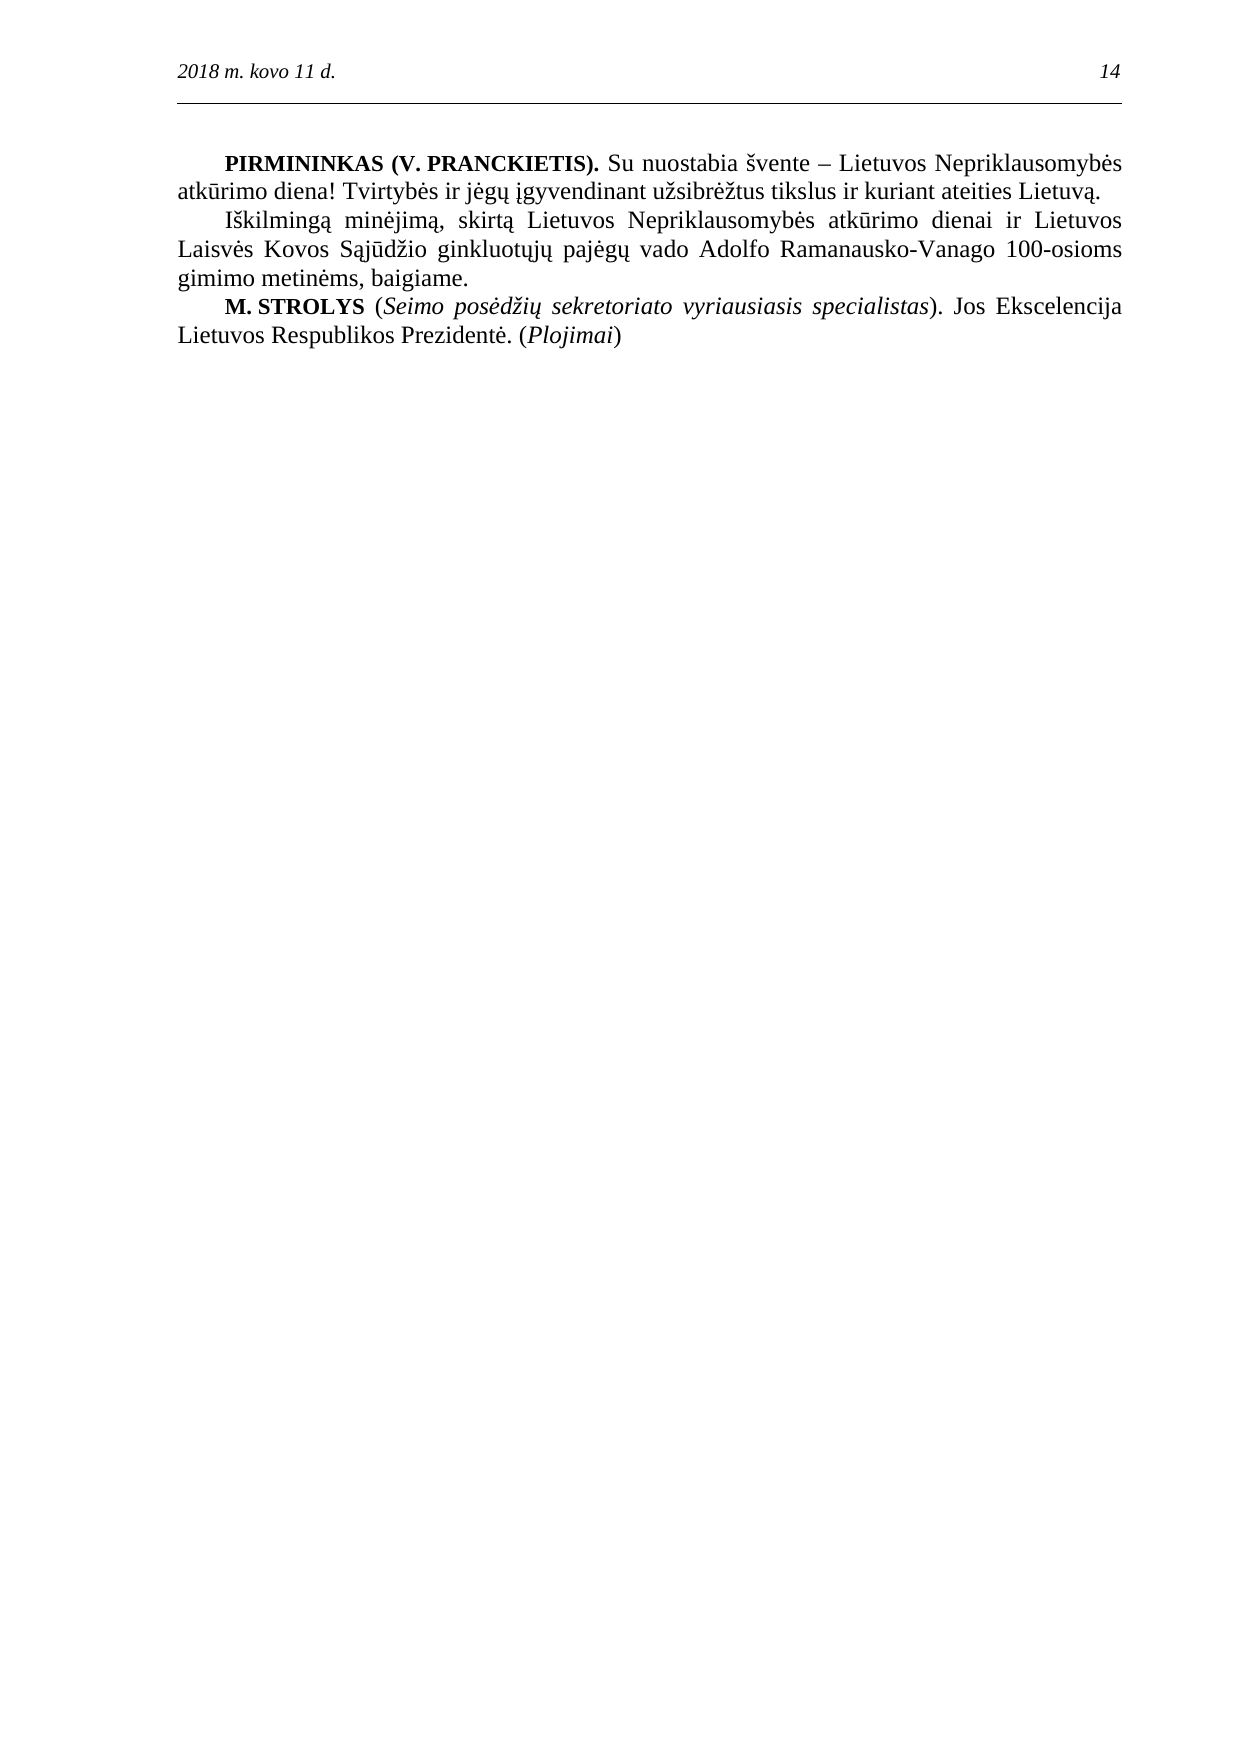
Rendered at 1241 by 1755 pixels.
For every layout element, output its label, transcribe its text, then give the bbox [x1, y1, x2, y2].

text M. STROLYS (Sei­mo po­sė­džių sek­re­to­ria­to vy­riau­sia­sis spe­cia­lis­tas). Jos Eks­ce­len­ci­ja Lie­tu­vos Res­pub­li­kos Pre­zi­den­tė. (Plo­ji­mai) [177, 291, 1122, 349]
text Iš­kil­min­gą mi­nė­ji­mą, skir­tą Lie­tu­vos Ne­pri­klau­so­my­bės at­kū­ri­mo die­nai ir Lie­tu­vos Lais­vės Ko­vos Są­jū­džio gin­kluo­tų­jų pa­jė­gų va­do Adol­fo Ra­ma­naus­ko-Va­na­go 100-osioms gi­mi­mo me­ti­nėms, bai­gia­me. [177, 205, 1122, 291]
text PIRMININKAS (V. PRANCKIETIS). Su nuo­sta­bia šven­te – Lie­tu­vos Ne­pri­klau­so­my­bės at­kū­ri­mo die­na! Tvir­ty­bės ir jė­gų įgy­ven­di­nant už­si­brėž­tus tiks­lus ir ku­riant at­ei­ties Lie­tu­vą. [177, 148, 1122, 205]
